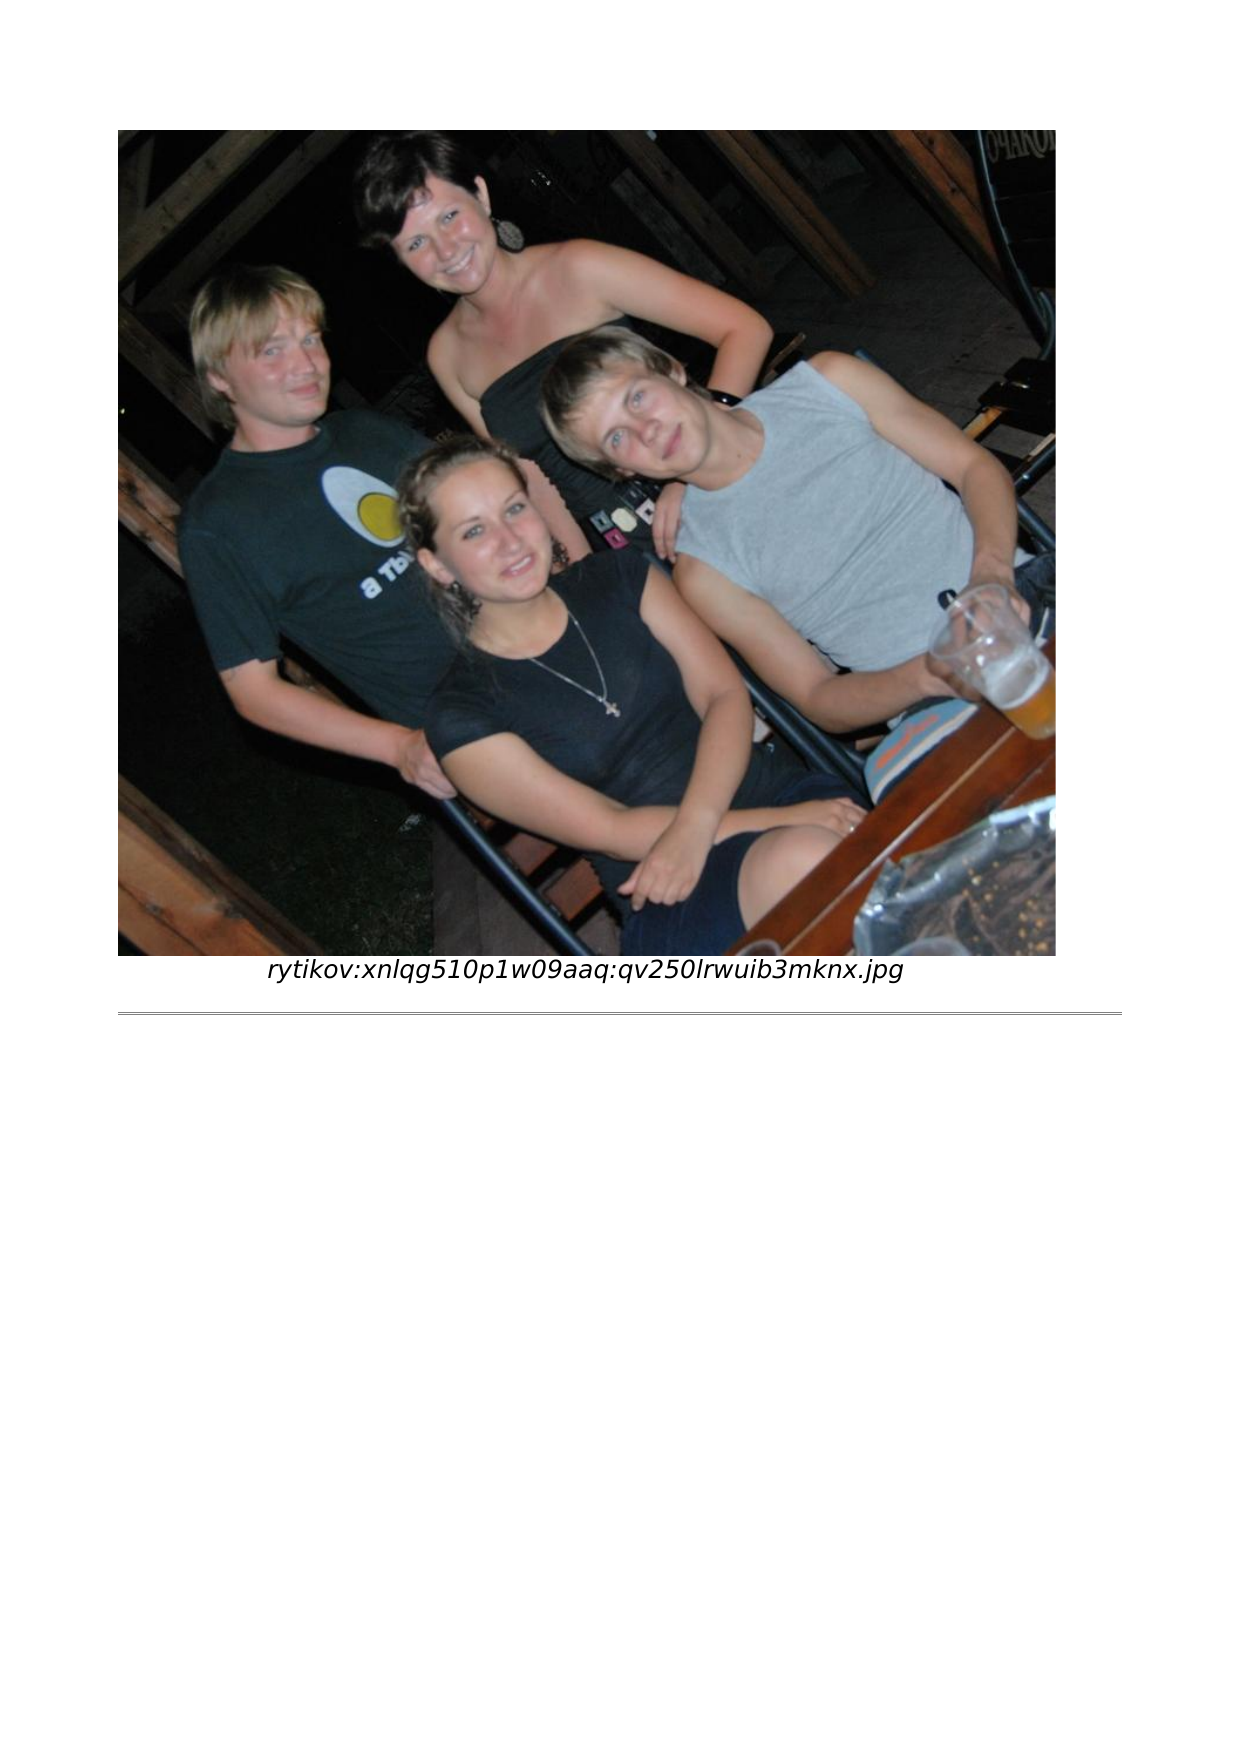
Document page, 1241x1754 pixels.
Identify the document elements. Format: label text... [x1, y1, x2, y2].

picture [118, 130, 1056, 956]
text rytikov:xnlqg510p1w09aaq:qv250lrwuib3mknx.jpg [118, 956, 1056, 985]
